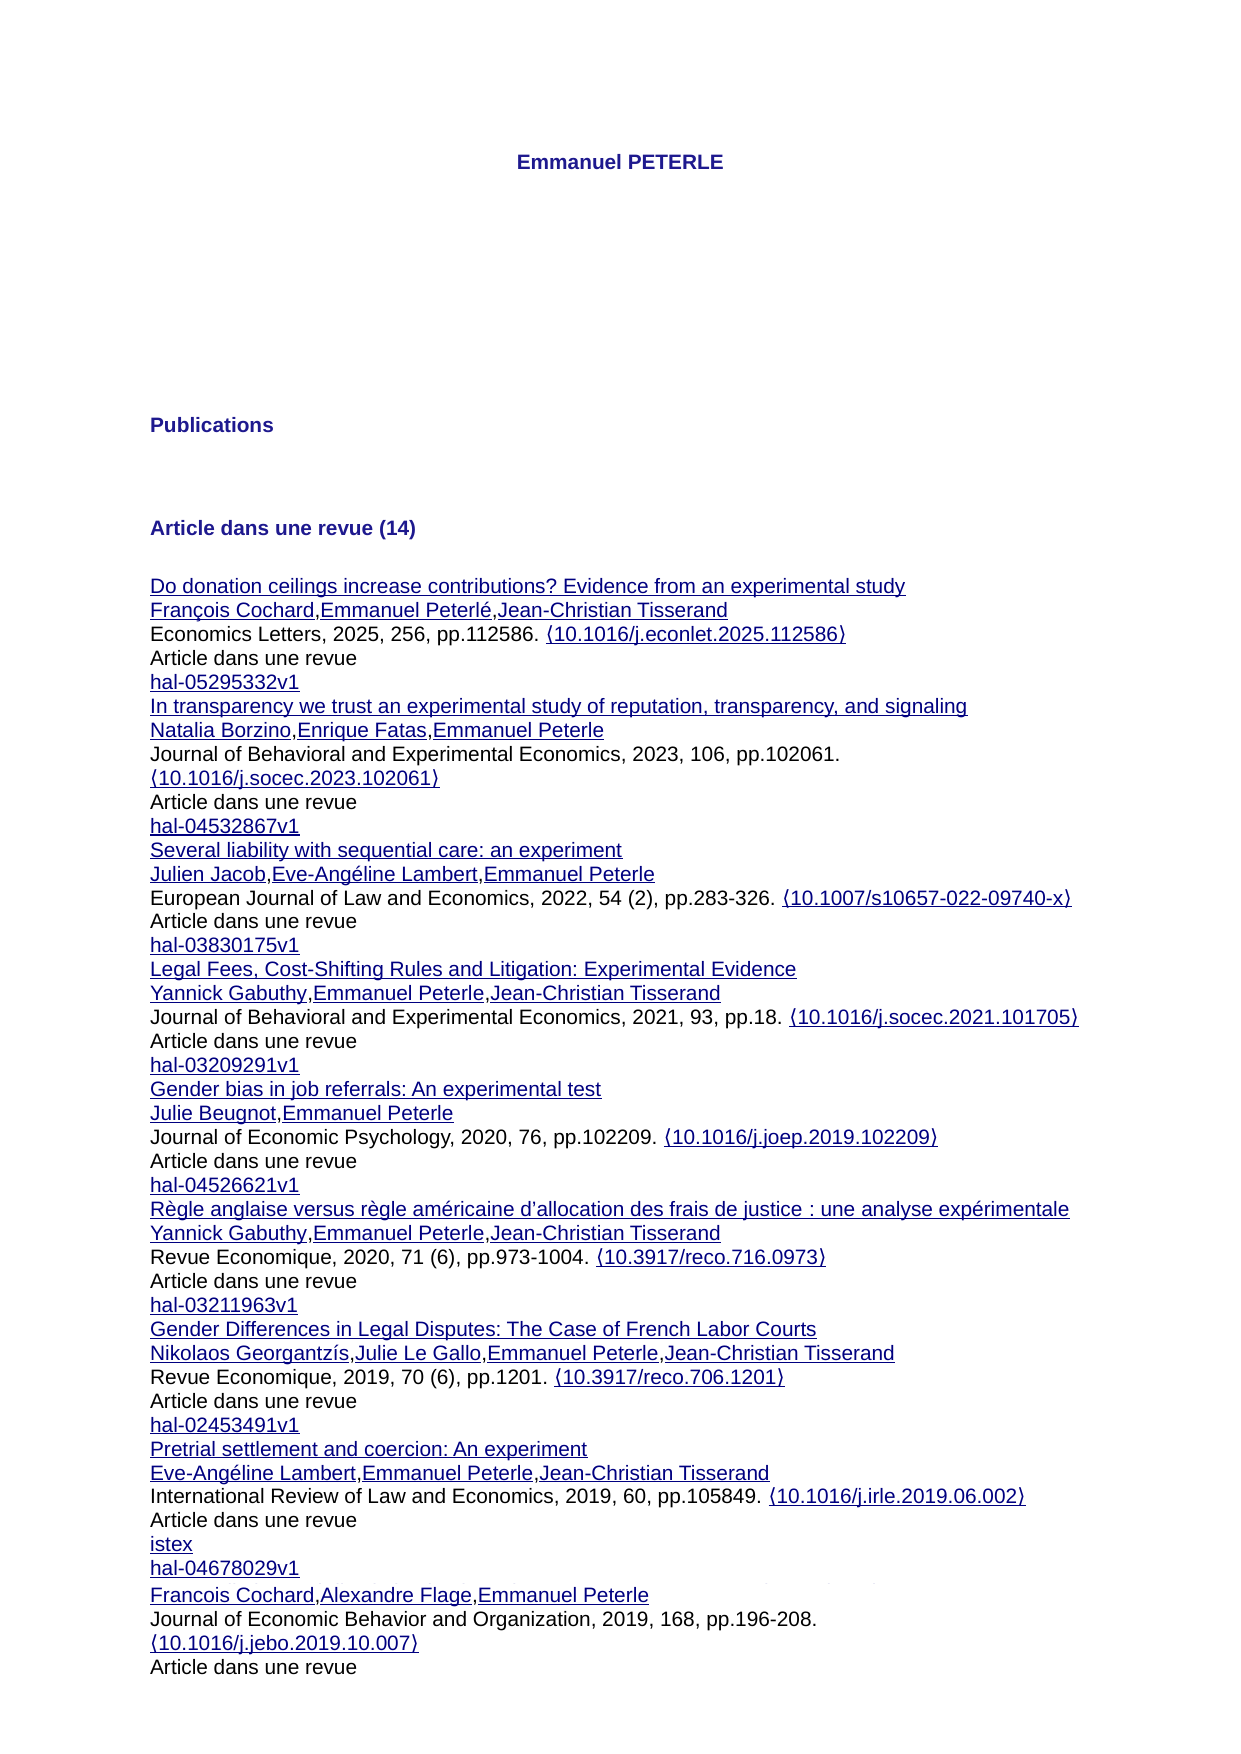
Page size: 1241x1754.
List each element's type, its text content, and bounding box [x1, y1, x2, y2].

table_cell Pretrial settlement and coercion: An experiment Eve-Angéline Lambert,Emmanuel Peterle,Jean-Christian Tisserand International Review of Law and Economics, 2019, 60, pp.105849. ⟨10.1016/j.irle.2019.06.002⟩ Article dans une revue istex hal-04678029v1 [150, 1436, 1090, 1580]
table_cell Legal Fees, Cost-Shifting Rules and Litigation: Experimental Evidence Yannick Gabuthy,Emmanuel Peterle,Jean-Christian Tisserand Journal of Behavioral and Experimental Economics, 2021, 93, pp.18. ⟨10.1016/j.socec.2021.101705⟩ Article dans une revue hal-03209291v1 [150, 957, 1090, 1077]
table_cell Intermediation and discrimination in an investment game: An experimental study Francois Cochard,Alexandre Flage,Emmanuel Peterle Journal of Economic Behavior and Organization, 2019, 168, pp.196-208. ⟨10.1016/j.jebo.2019.10.007⟩ Article dans une revue [150, 1580, 1090, 1679]
subtitle Publications [150, 412, 1090, 436]
subtitle Article dans une revue (14) [150, 516, 1090, 539]
table_header Do donation ceilings increase contributions? Evidence from an experimental study François Cochard,Emmanuel Peterlé,Jean-Christian Tisserand Economics Letters, 2025, 256, pp.112586. ⟨10.1016/j.econlet.2025.112586⟩ Article dans une revue hal-05295332v1 [150, 574, 1090, 694]
table_cell Règle anglaise versus règle américaine d’allocation des frais de justice : une analyse expérimentale Yannick Gabuthy,Emmanuel Peterle,Jean-Christian Tisserand Revue Economique, 2020, 71 (6), pp.973-1004. ⟨10.3917/reco.716.0973⟩ Article dans une revue hal-03211963v1 [150, 1197, 1090, 1317]
table_cell Gender Differences in Legal Disputes: The Case of French Labor Courts Nikolaos Georgantzís,Julie Le Gallo,Emmanuel Peterle,Jean-Christian Tisserand Revue Economique, 2019, 70 (6), pp.1201. ⟨10.3917/reco.706.1201⟩ Article dans une revue hal-02453491v1 [150, 1317, 1090, 1436]
subtitle Emmanuel PETERLE [150, 150, 1090, 174]
table_cell In transparency we trust an experimental study of reputation, transparency, and signaling Natalia Borzino,Enrique Fatas,Emmanuel Peterle Journal of Behavioral and Experimental Economics, 2023, 106, pp.102061. ⟨10.1016/j.socec.2023.102061⟩ Article dans une revue hal-04532867v1 [150, 694, 1090, 837]
table_cell Several liability with sequential care: an experiment Julien Jacob,Eve-Angéline Lambert,Emmanuel Peterle European Journal of Law and Economics, 2022, 54 (2), pp.283-326. ⟨10.1007/s10657-022-09740-x⟩ Article dans une revue hal-03830175v1 [150, 838, 1090, 957]
table_cell Gender bias in job referrals: An experimental test Julie Beugnot,Emmanuel Peterle Journal of Economic Psychology, 2020, 76, pp.102209. ⟨10.1016/j.joep.2019.102209⟩ Article dans une revue hal-04526621v1 [150, 1077, 1090, 1197]
